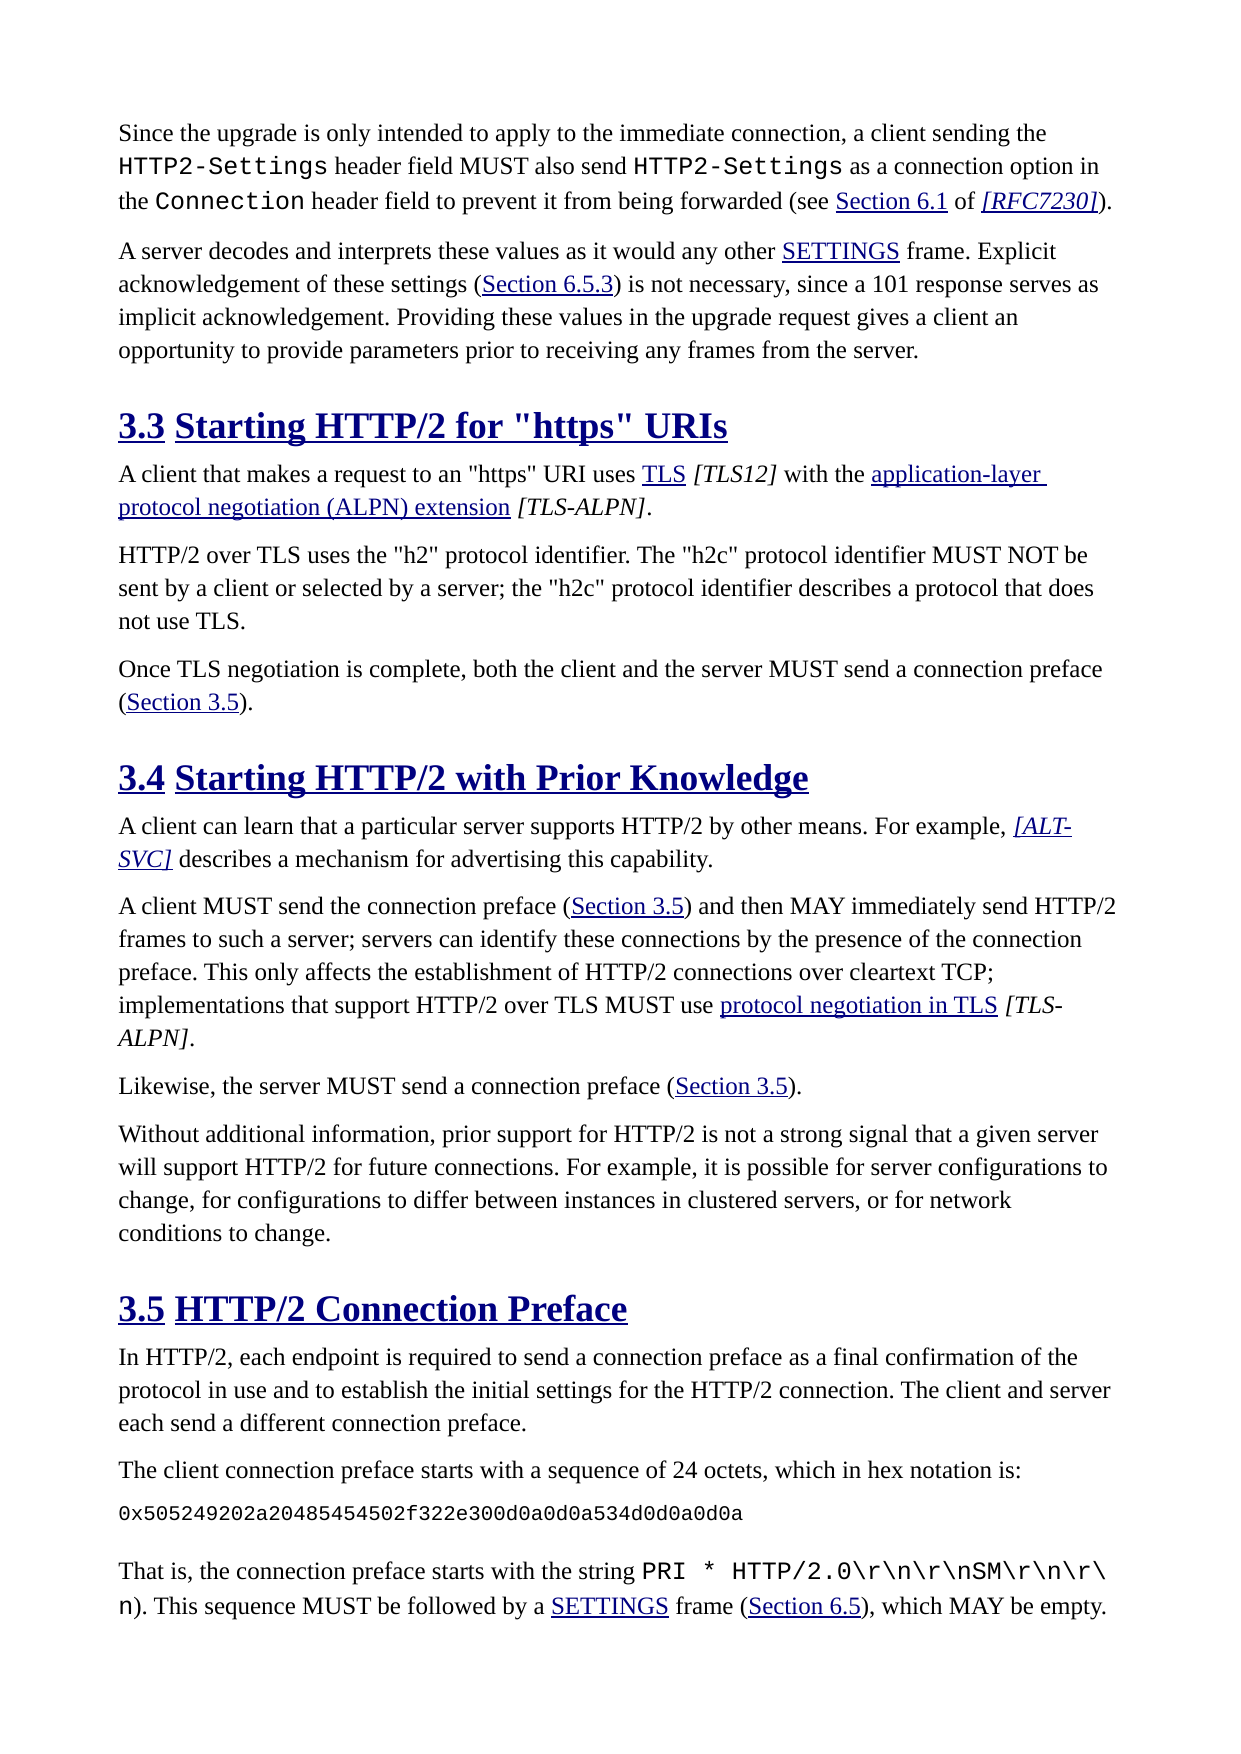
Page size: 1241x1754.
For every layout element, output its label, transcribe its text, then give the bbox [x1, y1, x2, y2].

text Once TLS negotiation is complete, both the client and the server MUST send a connection preface (Section 3.5). [118, 654, 1122, 715]
text A client that makes a request to an "https" URI uses TLS [TLS12] with the application-layer protocol negotiation (ALPN) extension [TLS-ALPN]. [118, 459, 1122, 521]
text Without additional information, prior support for HTTP/2 is not a strong signal that a given server will support HTTP/2 for future connections. For example, it is possible for server configurations to change, for configurations to differ between instances in clustered servers, or for network conditions to change. [118, 1119, 1122, 1246]
text A client can learn that a particular server supports HTTP/2 by other means. For example, [ALT-SVC] describes a mechanism for advertising this capability. [118, 811, 1122, 872]
text A server decodes and interprets these values as it would any other SETTINGS frame. Explicit acknowledgement of these settings (Section 6.5.3) is not necessary, since a 101 response serves as implicit acknowledgement. Providing these values in the upgrade request gives a client an opportunity to provide parameters prior to receiving any frames from the server. [118, 236, 1122, 364]
subtitle 3.3 Starting HTTP/2 for "https" URIs [118, 404, 1122, 447]
text The client connection preface starts with a sequence of 24 octets, which in hex notation is: [118, 1455, 1122, 1484]
text HTTP/2 over TLS uses the "h2" protocol identifier. The "h2c" protocol identifier MUST NOT be sent by a client or selected by a server; the "h2c" protocol identifier describes a protocol that does not use TLS. [118, 540, 1122, 635]
subtitle 3.4 Starting HTTP/2 with Prior Knowledge [118, 755, 1122, 798]
text 0x505249202a20485454502f322e300d0a0d0a534d0d0a0d0a [118, 1503, 1122, 1527]
text That is, the connection preface starts with the string PRI * HTTP/2.0\r\n\r\nSM\r\n\r\n). This sequence MUST be followed by a SETTINGS frame (Section 6.5), which MAY be empty. [118, 1556, 1122, 1622]
text A client MUST send the connection preface (Section 3.5) and then MAY immediately send HTTP/2 frames to such a server; servers can identify these connections by the presence of the connection preface. This only affects the establishment of HTTP/2 connections over cleartext TCP; implementations that support HTTP/2 over TLS MUST use protocol negotiation in TLS [TLS-ALPN]. [118, 891, 1122, 1052]
text In HTTP/2, each endpoint is required to send a connection preface as a final confirmation of the protocol in use and to establish the initial settings for the HTTP/2 connection. The client and server each send a different connection preface. [118, 1342, 1122, 1437]
text Likewise, the server MUST send a connection preface (Section 3.5). [118, 1071, 1122, 1100]
text Since the upgrade is only intended to apply to the immediate connection, a client sending the HTTP2-Settings header field MUST also send HTTP2-Settings as a connection option in the Connection header field to prevent it from being forwarded (see Section 6.1 of [RFC7230]). [118, 118, 1122, 217]
subtitle 3.5 HTTP/2 Connection Preface [118, 1286, 1122, 1329]
